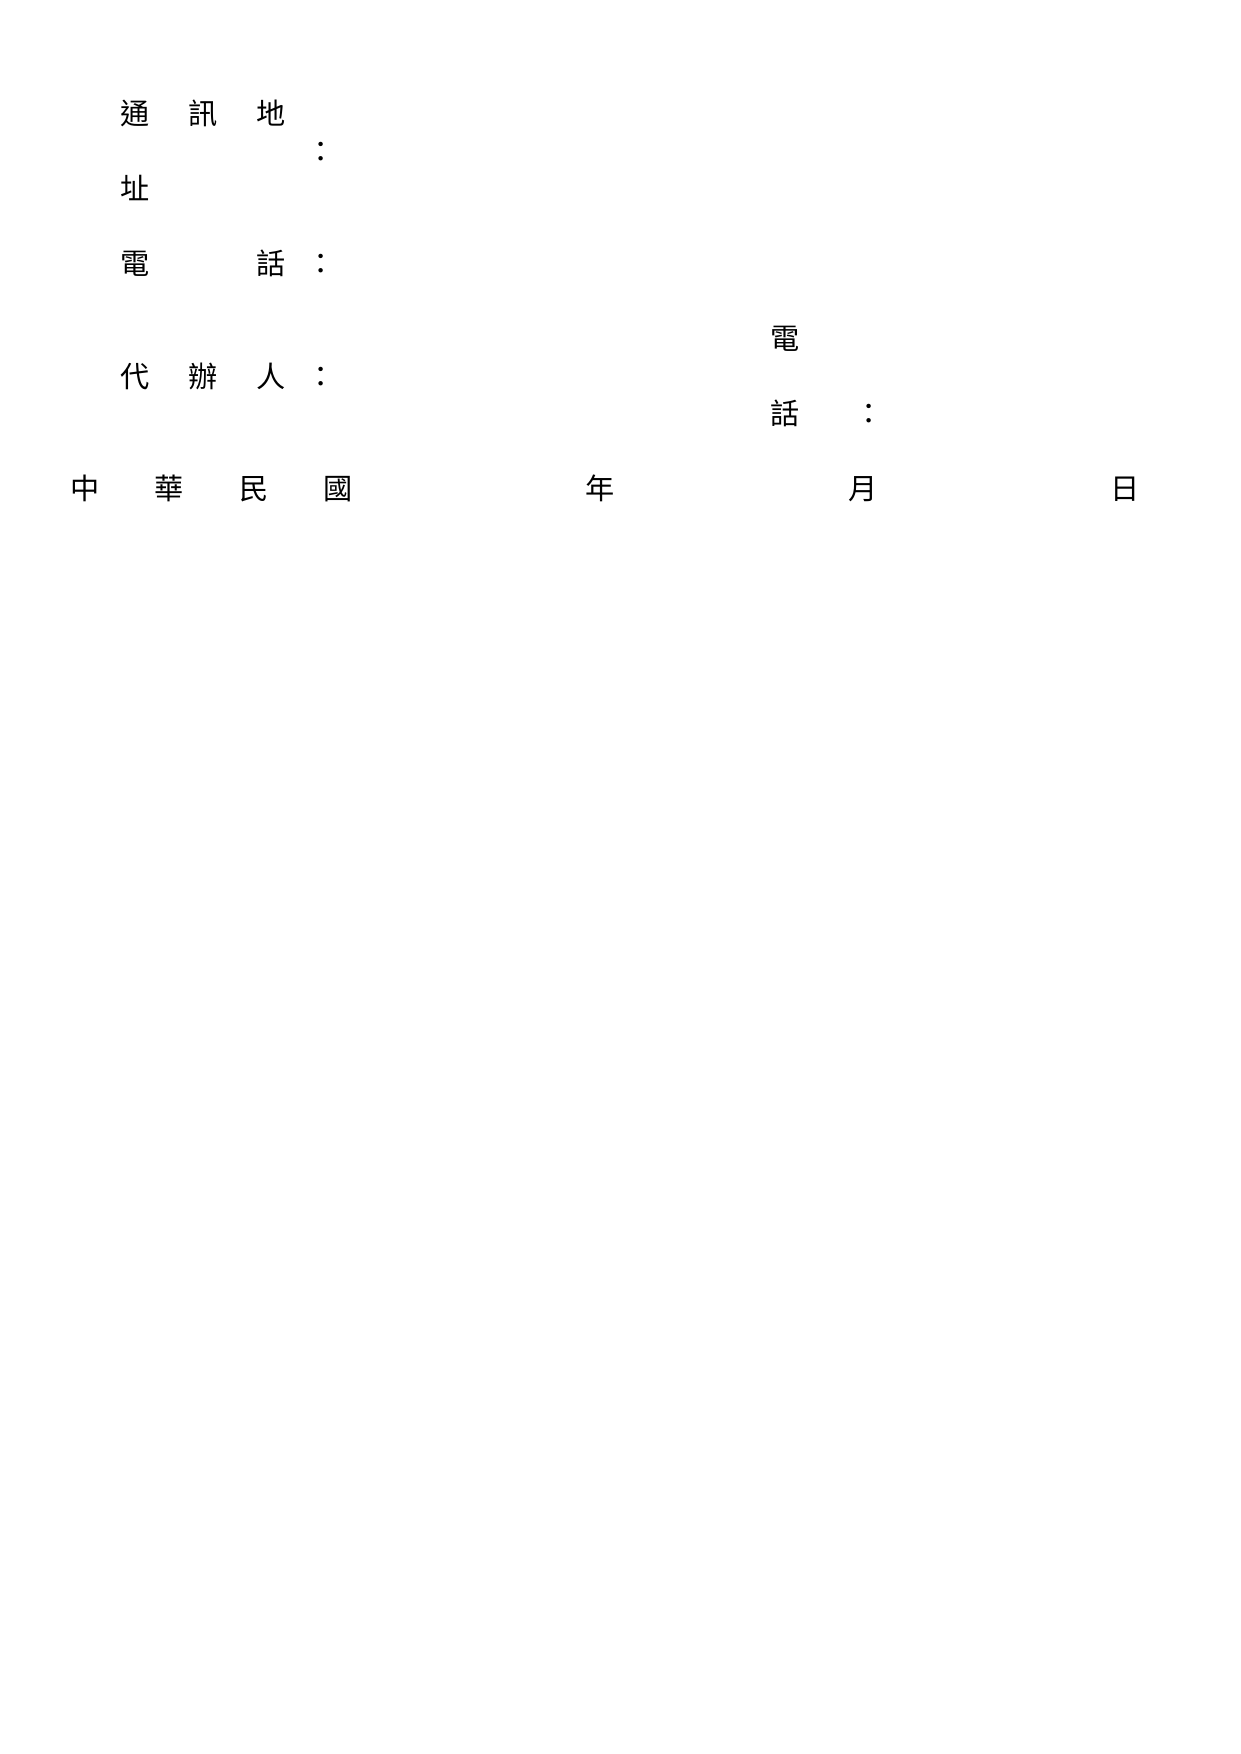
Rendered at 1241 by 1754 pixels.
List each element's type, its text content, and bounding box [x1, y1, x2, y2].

table_cell [314, 75, 715, 224]
table_cell [70, 75, 108, 224]
table_cell ： [306, 300, 314, 449]
table_cell 中華民國 年 月 日 [70, 450, 1161, 524]
table_cell 電話 [108, 225, 306, 299]
table_cell ： [306, 75, 314, 224]
table_cell ： [306, 225, 314, 299]
table_cell [70, 225, 108, 299]
table_cell [70, 300, 108, 449]
table_cell [314, 225, 1161, 299]
table_cell 電話： [753, 300, 904, 449]
table_cell [904, 300, 1161, 449]
table_cell 代辦人 [108, 300, 306, 449]
table_cell [314, 300, 753, 449]
table_cell [715, 75, 809, 224]
table_cell [810, 75, 1161, 224]
table_cell 通訊地址 [108, 75, 306, 224]
